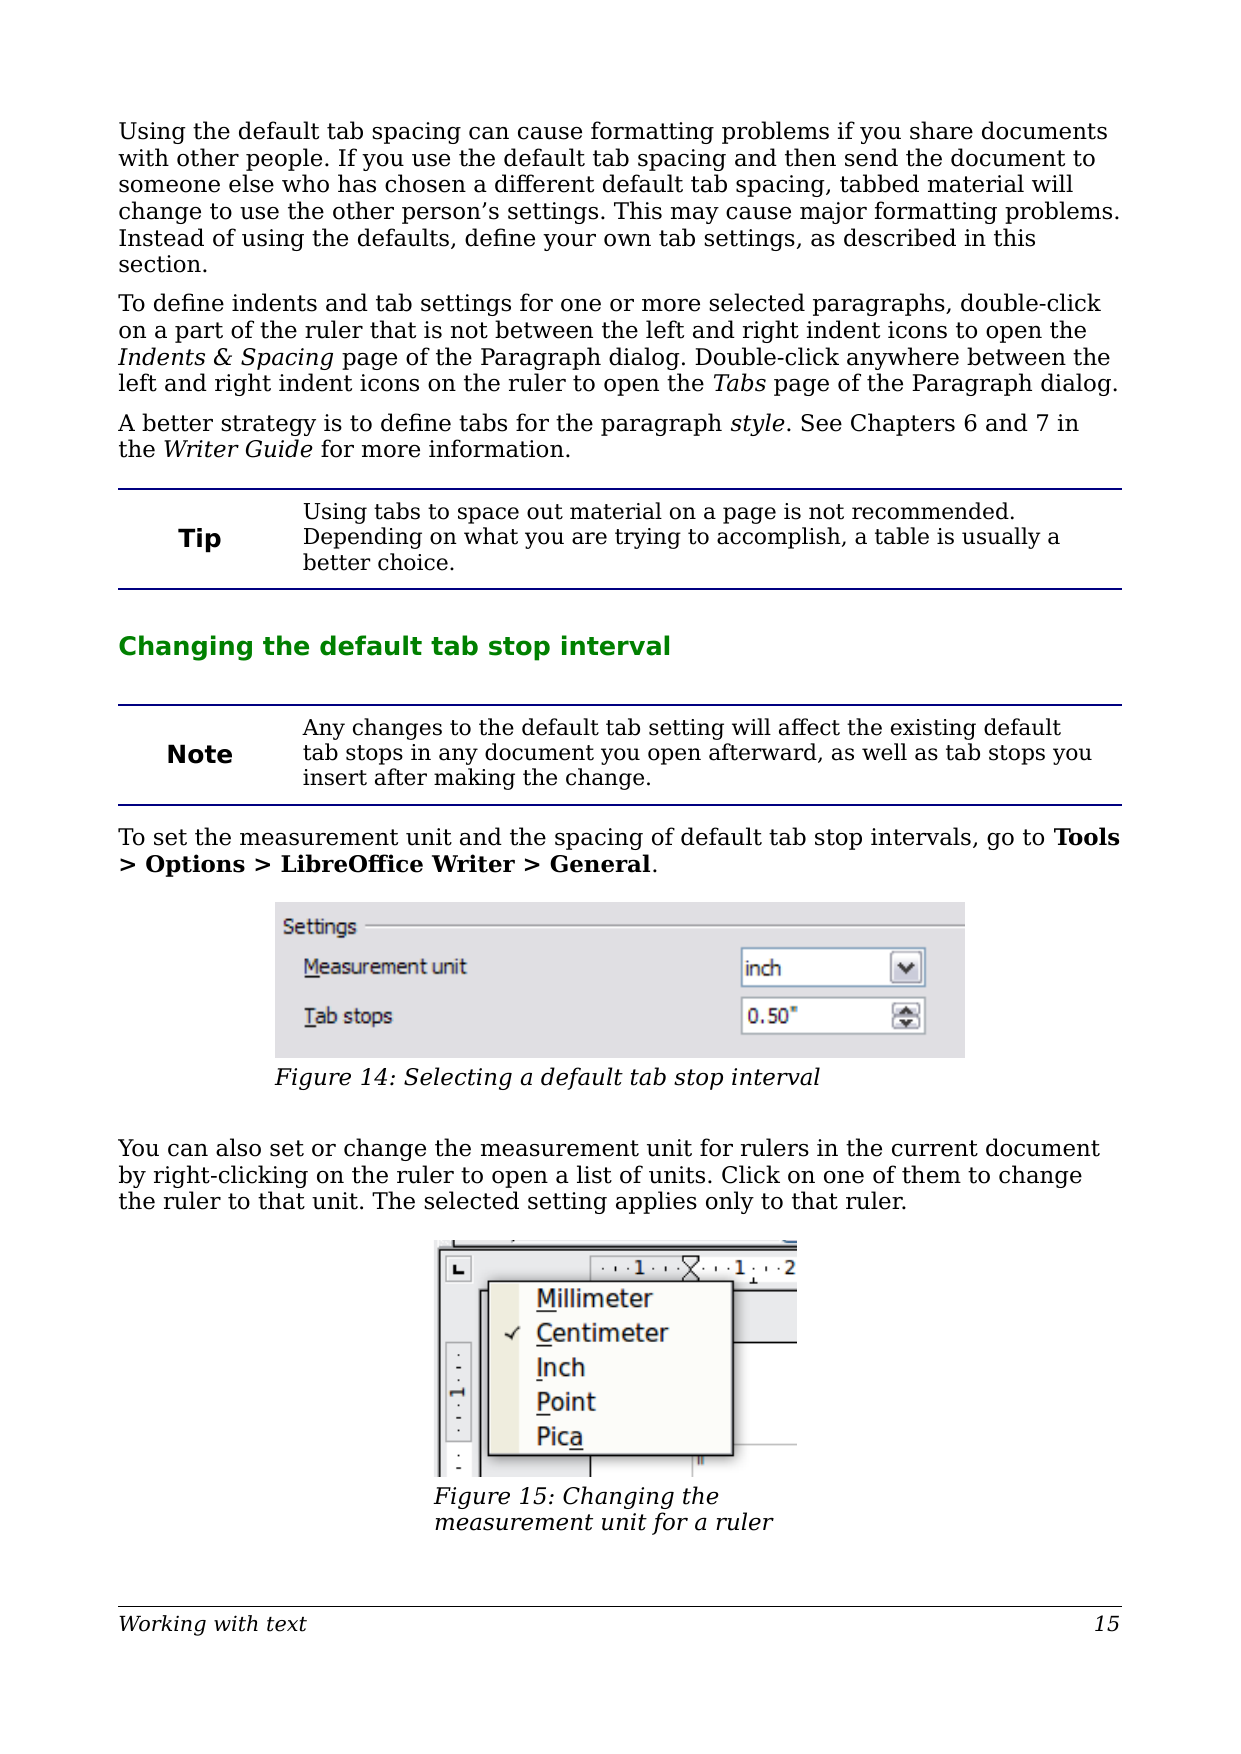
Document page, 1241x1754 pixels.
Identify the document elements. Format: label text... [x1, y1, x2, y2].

table_header Note [118, 706, 281, 804]
table_header Using tabs to space out material on a page is not recommended. Depending on what you are trying to accomplish, a table is usually a better choice. [281, 490, 1122, 588]
text To define indents and tab settings for one or more selected paragraphs, double-click on a part of the ruler that is not between the left and right indent icons to open the Indents & Spacing page of the Paragraph dialog. Double-click anywhere between the left and right indent icons on the ruler to open the Tabs page of the Paragraph dialog. [118, 291, 1122, 397]
picture [433, 1240, 797, 1477]
text Figure 15: Changing the measurement unit for a ruler [434, 1483, 806, 1536]
text A better strategy is to define tabs for the paragraph style. See Chapters 6 and 7 in the Writer Guide for more information. [118, 410, 1122, 463]
picture [275, 902, 965, 1058]
text You can also set or change the measurement unit for rulers in the current document by right-clicking on the ruler to open a list of units. Click on one of them to change the ruler to that unit. The selected setting applies only to that ruler. [118, 1135, 1122, 1215]
subtitle Changing the default tab stop interval [118, 632, 1122, 661]
table_header Tip [118, 490, 281, 588]
text To set the measurement unit and the spacing of default tab stop intervals, go to Tools > Options > LibreOffice Writer > General. [118, 824, 1122, 878]
text Figure 14: Selecting a default tab stop interval [275, 1064, 965, 1091]
text Using the default tab spacing can cause formatting problems if you share documents with other people. If you use the default tab spacing and then send the document to someone else who has chosen a different default tab spacing, tabbed material will change to use the other person’s settings. This may cause major formatting problems. Instead of using the defaults, define your own tab settings, as described in this section. [118, 118, 1122, 278]
table_header Any changes to the default tab setting will affect the existing default tab stops in any document you open afterward, as well as tab stops you insert after making the change. [281, 706, 1122, 804]
